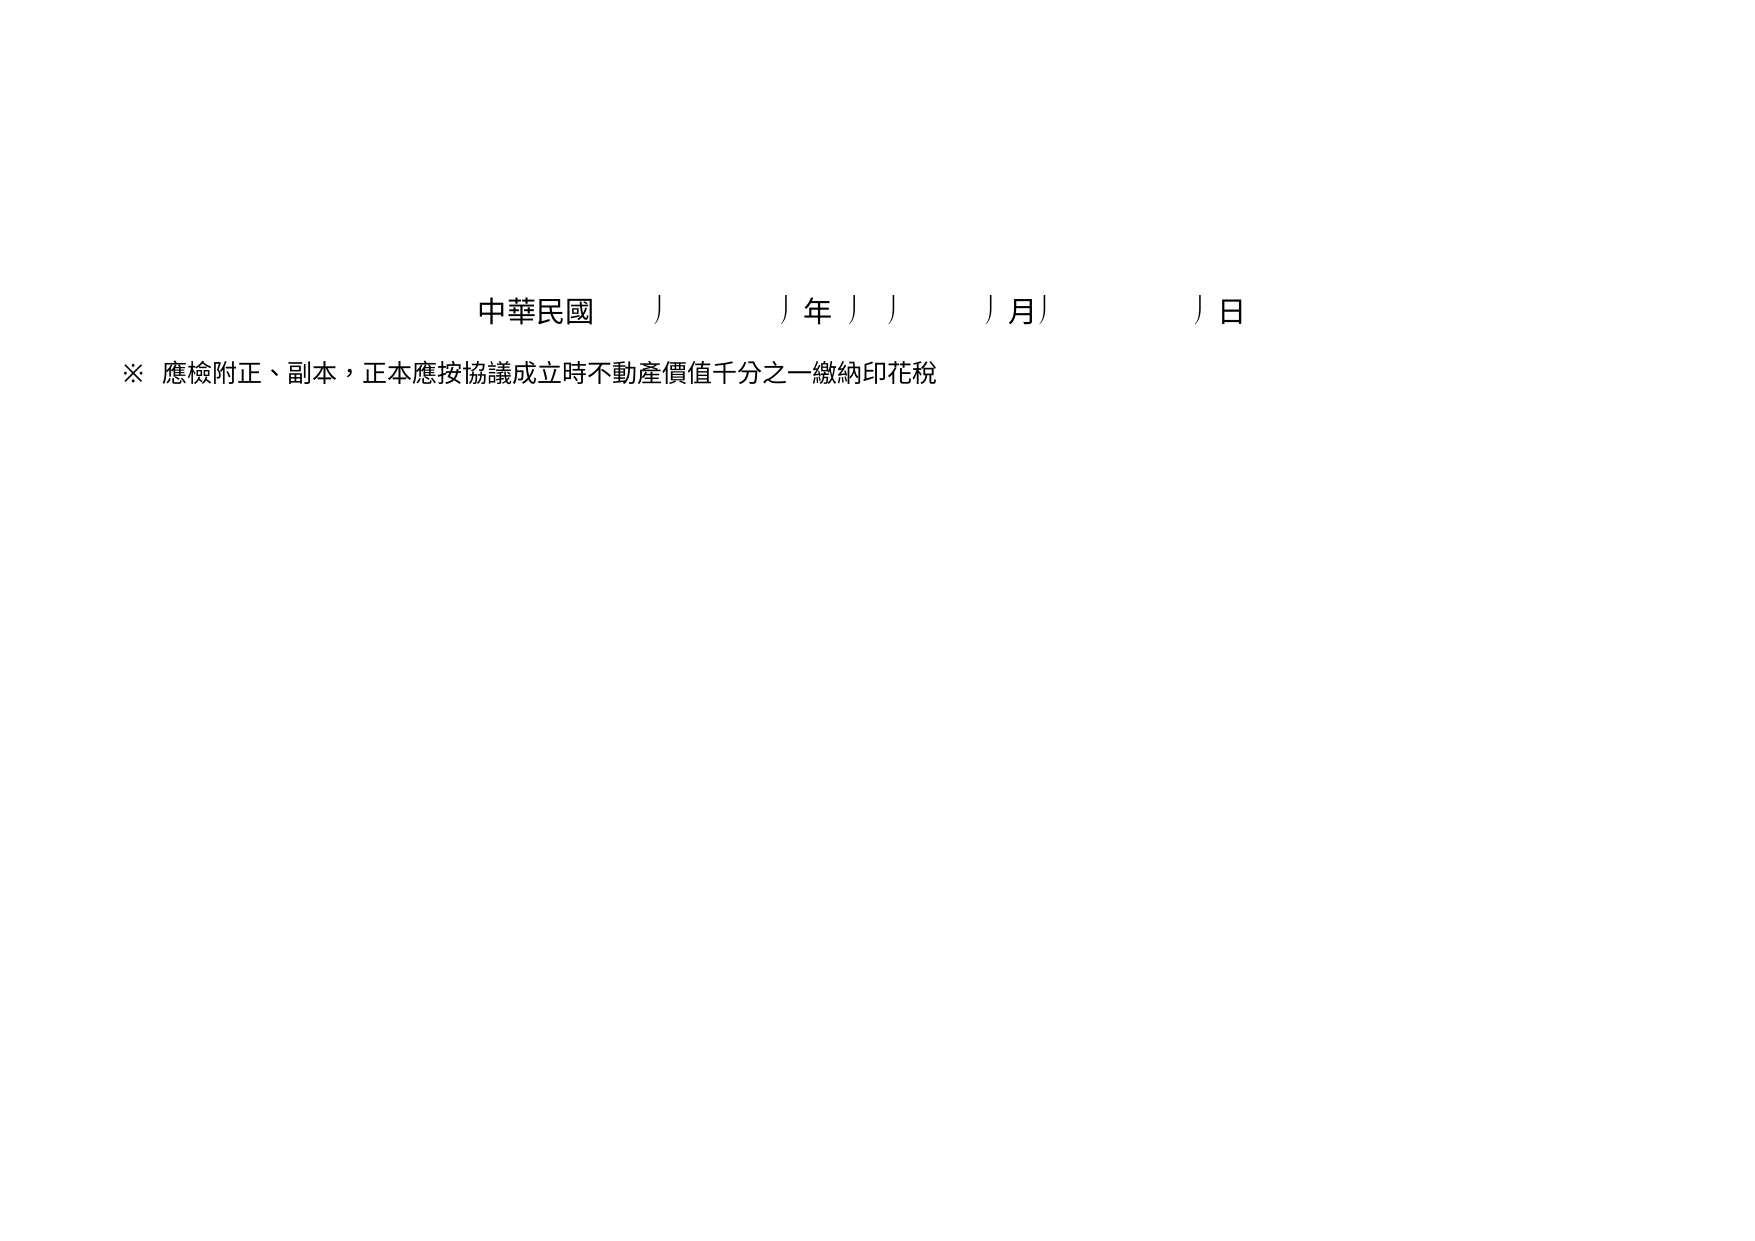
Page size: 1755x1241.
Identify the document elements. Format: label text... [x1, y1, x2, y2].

text 中華民國   年    月  日 [118, 268, 1606, 330]
list 應檢附正、副本，正本應按協議成立時不動產價值千分之一繳納印花稅 [118, 330, 1606, 393]
